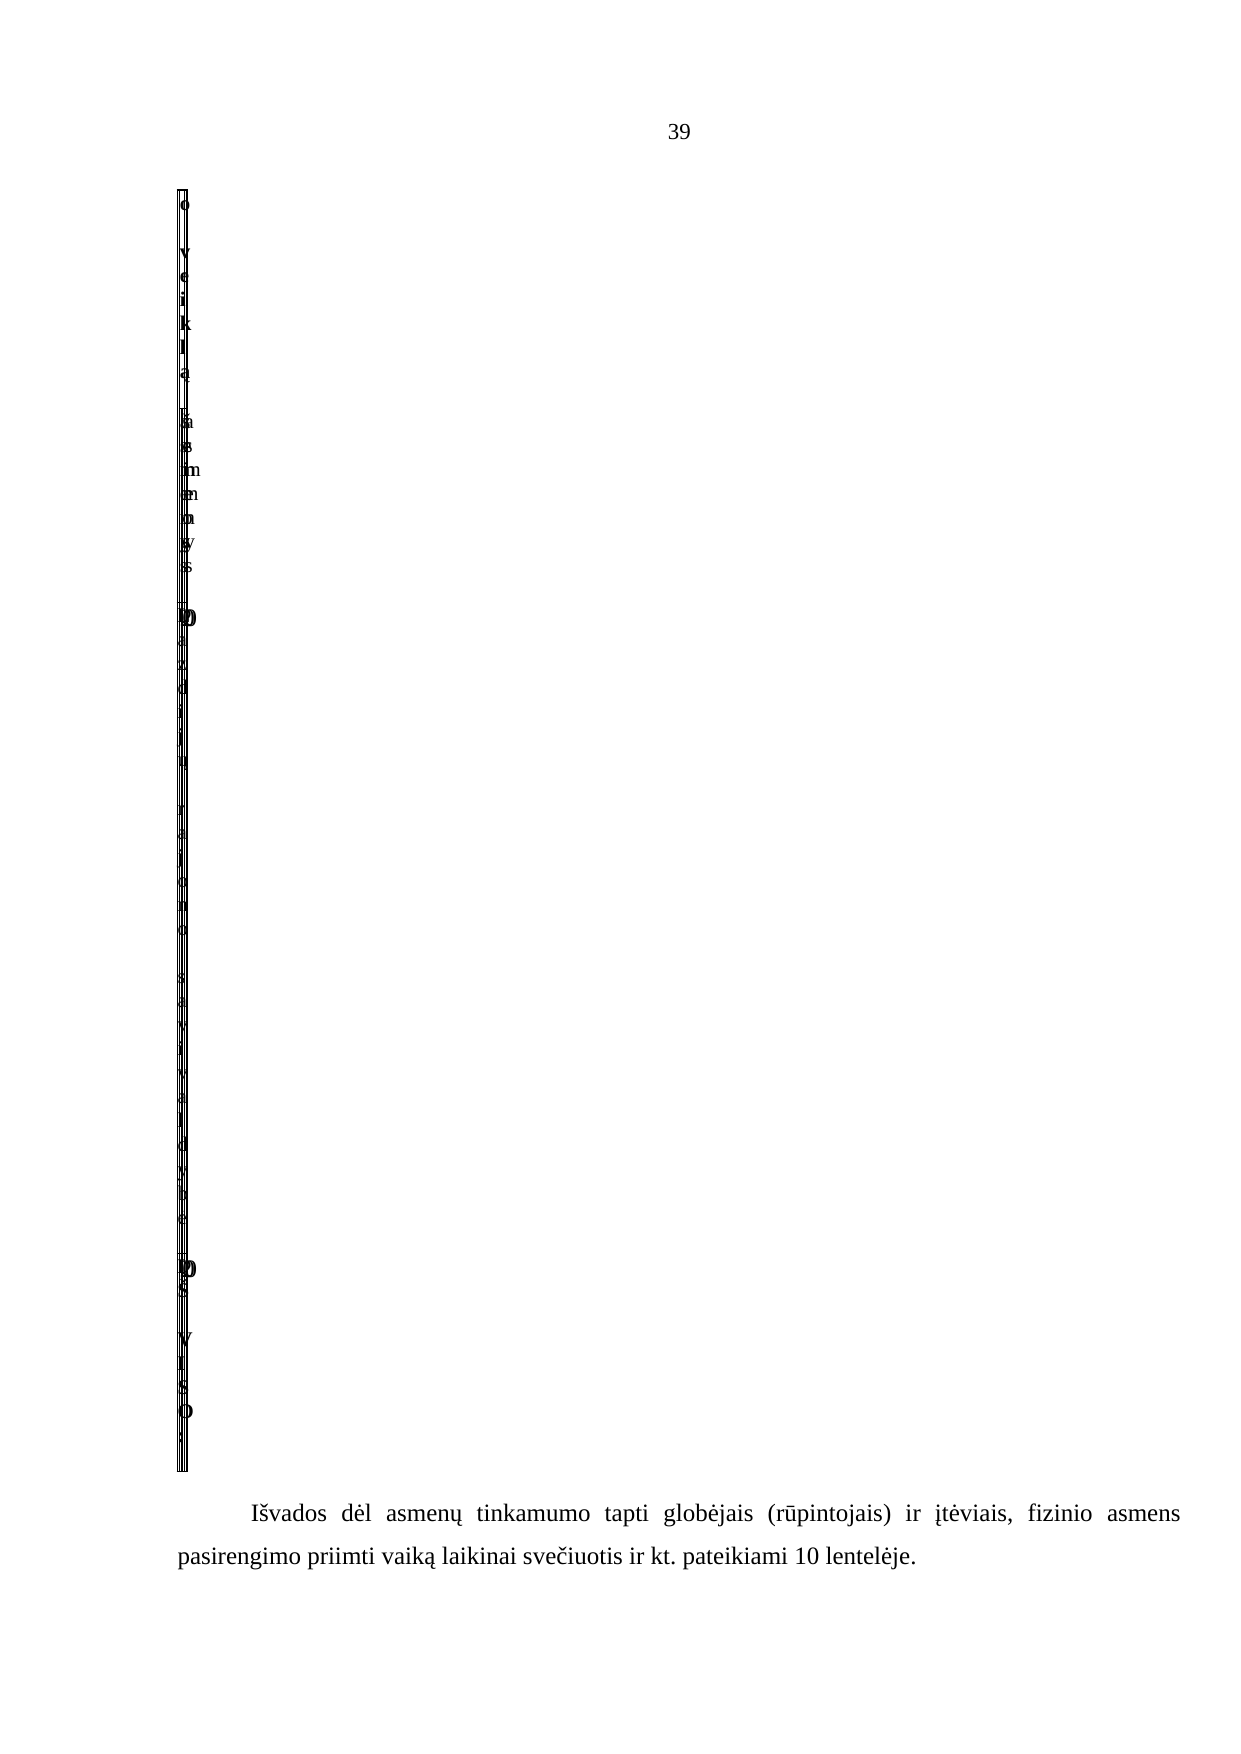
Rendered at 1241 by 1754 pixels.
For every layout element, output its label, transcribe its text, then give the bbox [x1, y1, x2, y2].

text Išvados dėl asmenų tinkamumo tapti globėjais (rūpintojais) ir įtėviais, fizinio asmens pasirengimo priimti vaiką laikinai svečiuotis ir kt. pateikiami 10 lentelėje. [177, 1498, 1181, 1570]
